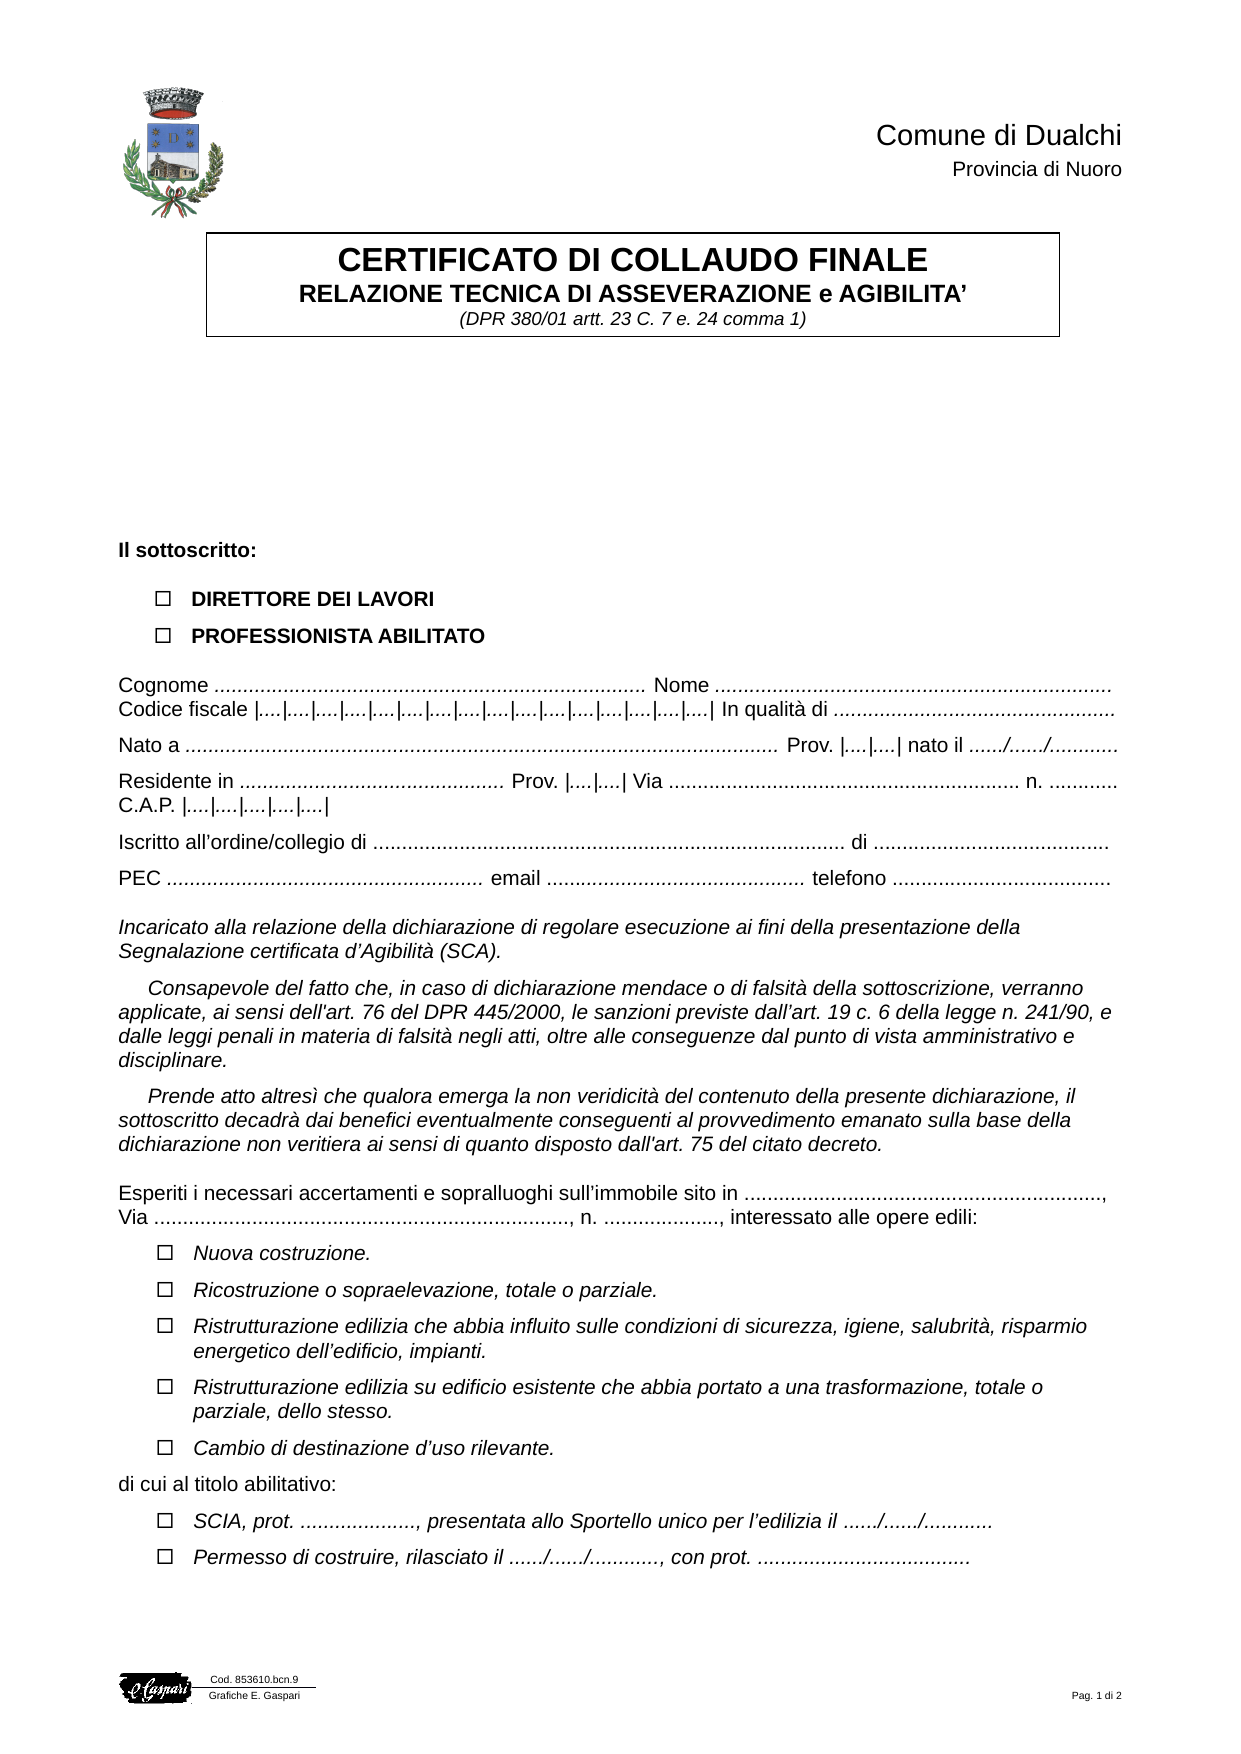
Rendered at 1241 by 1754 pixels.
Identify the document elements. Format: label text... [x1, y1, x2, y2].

text Iscritto all’ordine/collegio di .................................................................................. di ......................................... [118, 830, 1122, 854]
list Ricostruzione o sopraelevazione, totale o parziale. [156, 1278, 1122, 1302]
picture [118, 1672, 192, 1704]
list DIRETTORE DEI LAVORI [153, 587, 1122, 611]
text Cognome ........................................................................... Nome ..................................................................... Codice fiscale |....|....|....|....|....|....|....|....|....|....|....|....|....|....|....|....| In qualità di ................................................. [118, 672, 1122, 720]
text Provincia di Nuoro [224, 157, 1122, 181]
text Il sottoscritto: [118, 538, 1122, 562]
list Permesso di costruire, rilasciato il ....../....../............, con prot. ..................................... [156, 1545, 1122, 1569]
text Nato a ....................................................................................................... Prov. |....|....| nato il ....../....../............ [118, 733, 1122, 757]
text Esperiti i necessari accertamenti e sopralluoghi sull’immobile sito in .............................................................., Via ........................................................................, n. ...................., interessato alle opere edili: [118, 1181, 1122, 1229]
picture [122, 87, 224, 219]
list PROFESSIONISTA ABILITATO [153, 623, 1122, 647]
list Cambio di destinazione d’uso rilevante. [156, 1435, 1122, 1459]
text Prende atto altresì che qualora emerga la non veridicità del contenuto della presente dichiarazione, il sottoscritto decadrà dai benefici eventualmente conseguenti al provvedimento emanato sulla base della dichiarazione non veritiera ai sensi di quanto disposto dall'art. 75 del citato decreto. [118, 1084, 1122, 1156]
list Nuova costruzione. [156, 1241, 1122, 1265]
text Consapevole del fatto che, in caso di dichiarazione mendace o di falsità della sottoscrizione, verranno applicate, ai sensi dell'art. 76 del DPR 445/2000, le sanzioni previste dall’art. 19 c. 6 della legge n. 241/90, e dalle leggi penali in materia di falsità negli atti, oltre alle conseguenze dal punto di vista amministrativo e disciplinare. [118, 976, 1122, 1071]
text Incaricato alla relazione della dichiarazione di regolare esecuzione ai fini della presentazione della Segnalazione certificata d’Agibilità (SCA). [118, 915, 1122, 963]
text Comune di Dualchi [224, 118, 1122, 152]
text di cui al titolo abilitativo: [118, 1472, 1122, 1496]
list Ristrutturazione edilizia che abbia influito sulle condizioni di sicurezza, igiene, salubrità, risparmio energetico dell’edificio, impianti. [156, 1314, 1122, 1362]
text PEC ....................................................... email ............................................. telefono ...................................... [118, 866, 1122, 890]
list SCIA, prot. ...................., presentata allo Sportello unico per l’edilizia il ....../....../............ [156, 1508, 1122, 1532]
list Ristrutturazione edilizia su edificio esistente che abbia portato a una trasformazione, totale o parziale, dello stesso. [156, 1375, 1122, 1423]
text Residente in .............................................. Prov. |....|....| Via ............................................................. n. ............ C.A.P. |....|....|....|....|....| [118, 769, 1122, 817]
